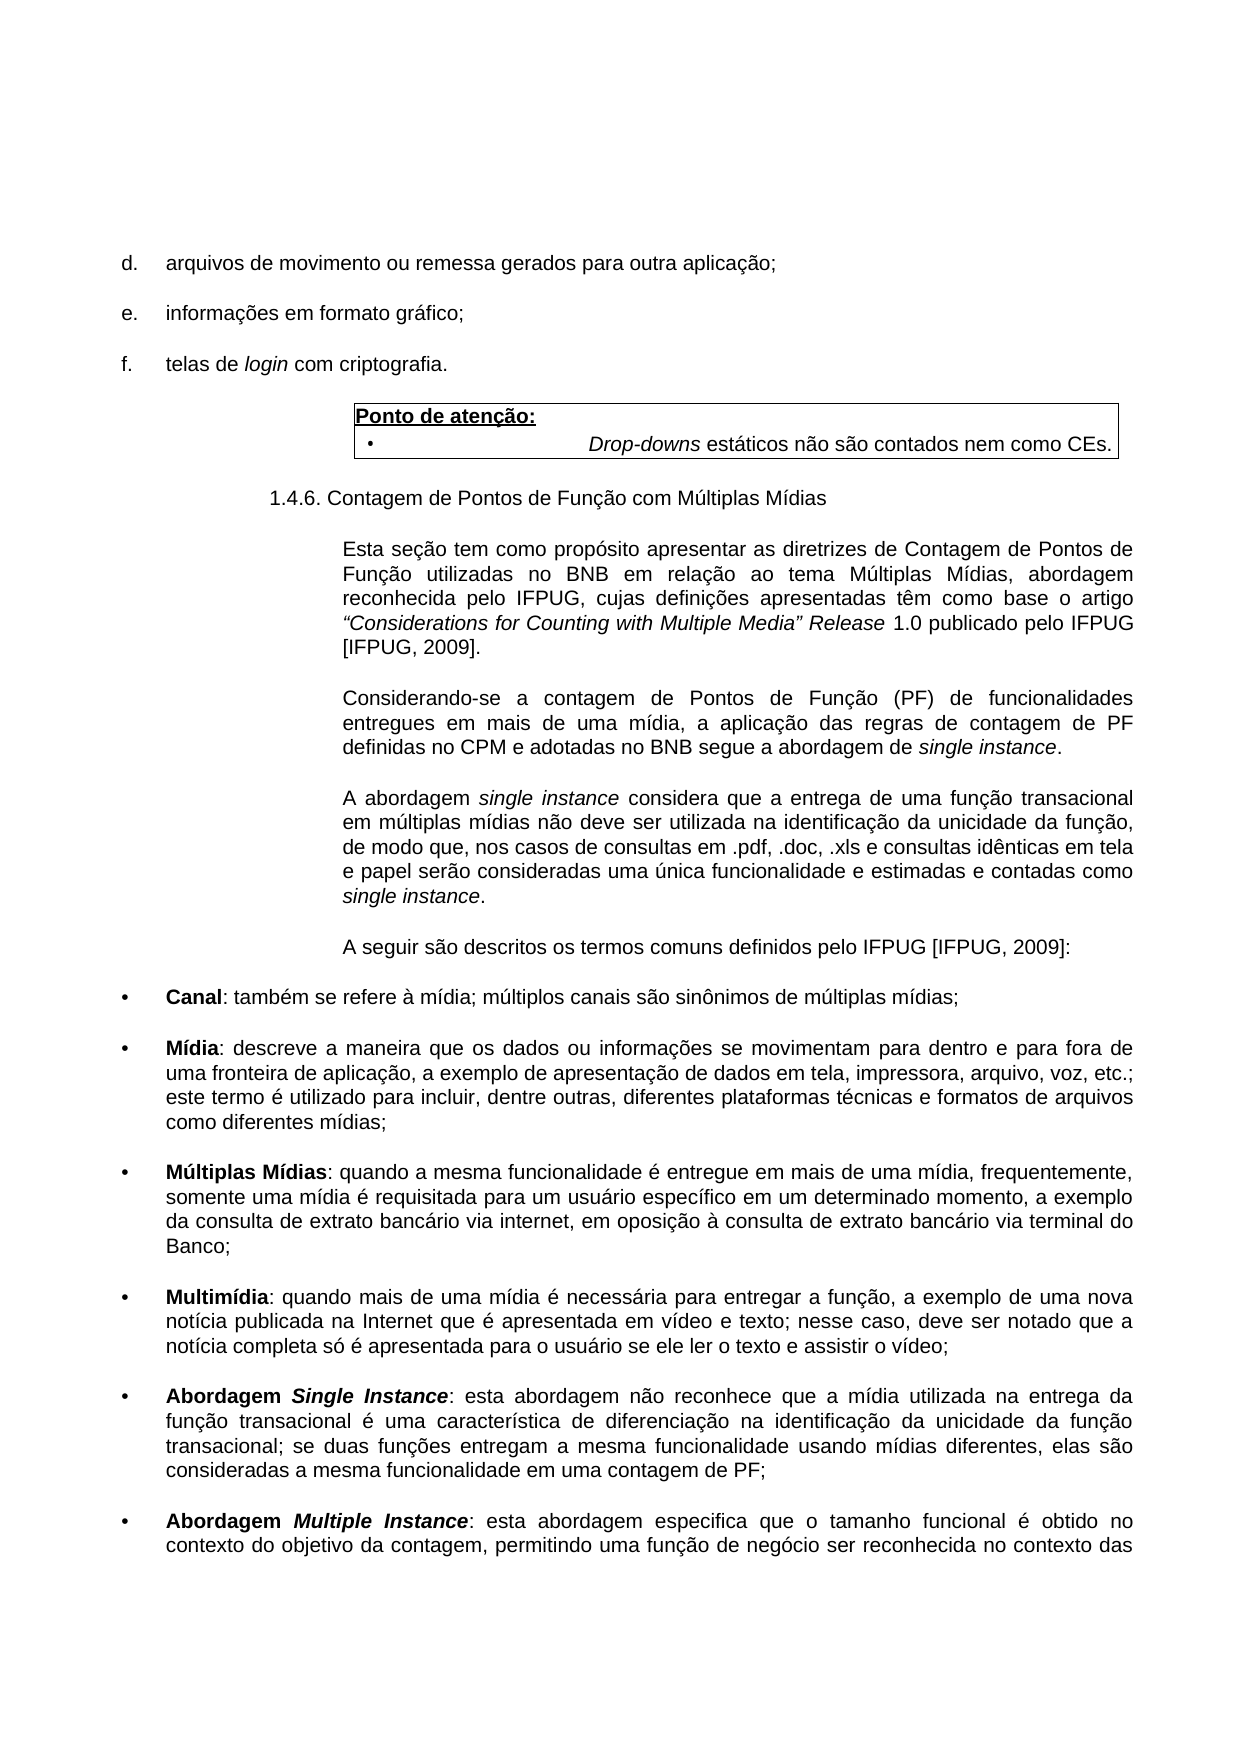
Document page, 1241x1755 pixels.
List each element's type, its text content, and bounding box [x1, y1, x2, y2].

text Considerando-se a contagem de Pontos de Função (PF) de funcionalidades entregues em mais de uma mídia, a aplicação das regras de contagem de PF definidas no CPM e adotadas no BNB segue a abordagem de single instance. [342, 686, 1134, 759]
text Esta seção tem como propósito apresentar as diretrizes de Contagem de Pontos de Função utilizadas no BNB em relação ao tema Múltiplas Mídias, abordagem reconhecida pelo IFPUG, cujas definições apresentadas têm como base o artigo “Considerations for Counting with Multiple Media” Release 1.0 publicado pelo IFPUG [IFPUG, 2009]. [342, 537, 1134, 659]
text A abordagem single instance considera que a entrega de uma função transacional em múltiplas mídias não deve ser utilizada na identificação da unicidade da função, de modo que, nos casos de consultas em .pdf, .doc, .xls e consultas idênticas em tela e papel serão consideradas uma única funcionalidade e estimadas e contadas como single instance. [342, 786, 1134, 908]
text A seguir são descritos os termos comuns definidos pelo IFPUG [IFPUG, 2009]: [342, 934, 1134, 958]
list Canal: também se refere à mídia; múltiplos canais são sinônimos de múltiplas mídias; [121, 985, 1134, 1009]
list arquivos de movimento ou remessa gerados para outra aplicação; [121, 251, 1134, 274]
list Multimídia: quando mais de uma mídia é necessária para entregar a função, a exemplo de uma nova notícia publicada na Internet que é apresentada em vídeo e texto; nesse caso, deve ser notado que a notícia completa só é apresentada para o usuário se ele ler o texto e assistir o vídeo; [121, 1284, 1134, 1358]
list informações em formato gráfico; [121, 301, 1134, 325]
text Ponto de atenção: [355, 404, 1118, 427]
text • Drop-downs estáticos não são contados nem como CEs. [355, 428, 1118, 458]
text 1.4.6. Contagem de Pontos de Função com Múltiplas Mídias [269, 486, 1134, 510]
list Mídia: descreve a maneira que os dados ou informações se movimentam para dentro e para fora de uma fronteira de aplicação, a exemplo de apresentação de dados em tela, impressora, arquivo, voz, etc.; este termo é utilizado para incluir, dentre outras, diferentes plataformas técnicas e formatos de arquivos como diferentes mídias; [121, 1036, 1134, 1133]
list telas de login com criptografia. [121, 352, 1134, 376]
list Abordagem Single Instance: esta abordagem não reconhece que a mídia utilizada na entrega da função transacional é uma característica de diferenciação na identificação da unicidade da função transacional; se duas funções entregam a mesma funcionalidade usando mídias diferentes, elas são consideradas a mesma funcionalidade em uma contagem de PF; [121, 1384, 1134, 1482]
list Abordagem Multiple Instance: esta abordagem especifica que o tamanho funcional é obtido no contexto do objetivo da contagem, permitindo uma função de negócio ser reconhecida no contexto das [121, 1509, 1134, 1557]
list Múltiplas Mídias: quando a mesma funcionalidade é entregue em mais de uma mídia, frequentemente, somente uma mídia é requisitada para um usuário específico em um determinado momento, a exemplo da consulta de extrato bancário via internet, em oposição à consulta de extrato bancário via terminal do Banco; [121, 1160, 1134, 1258]
